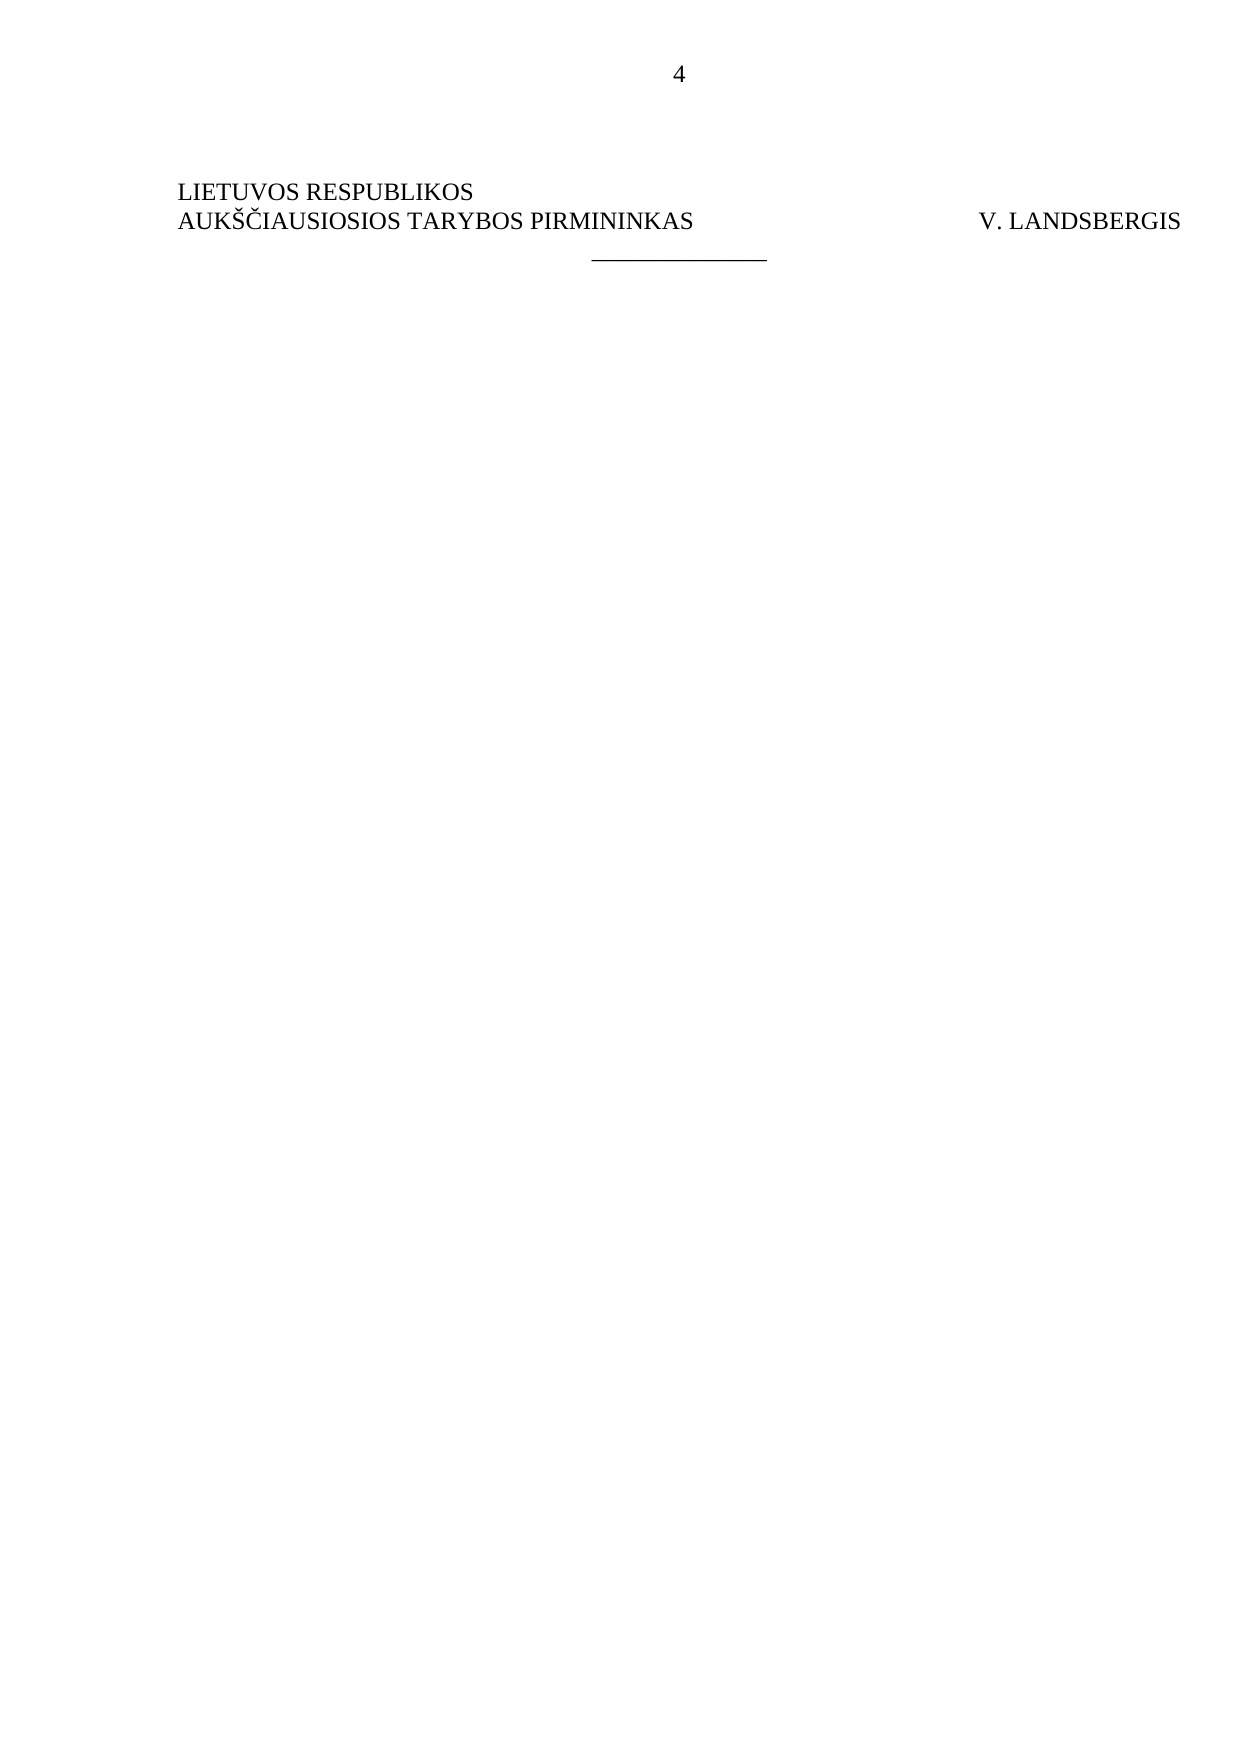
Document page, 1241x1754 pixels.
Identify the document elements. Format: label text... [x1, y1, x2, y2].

text LIETUVOS RESPUBLIKOS [177, 177, 1181, 206]
text ______________ [177, 235, 1181, 263]
text AUKŠČIAUSIOSIOS TARYBOS PIRMININKAS V. LANDSBERGIS [177, 206, 1181, 235]
